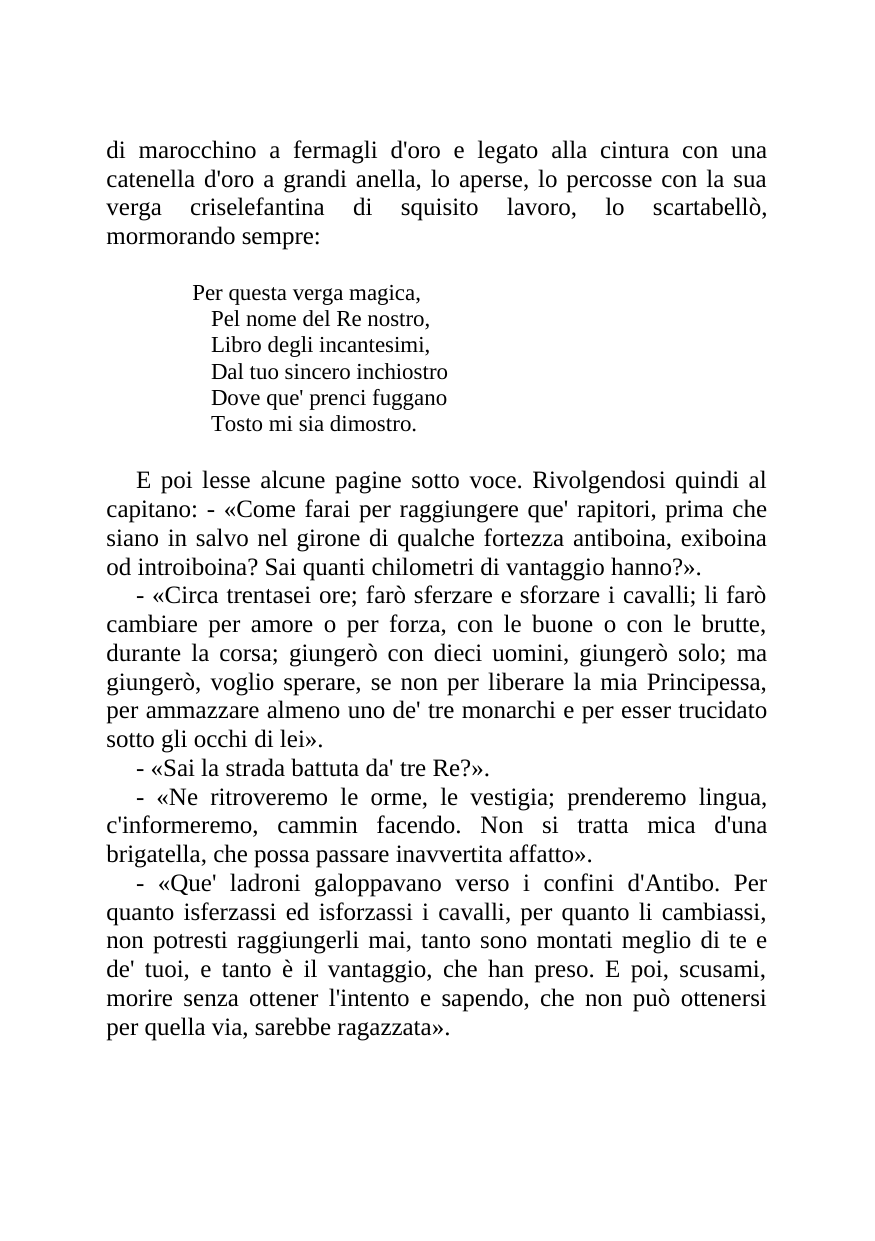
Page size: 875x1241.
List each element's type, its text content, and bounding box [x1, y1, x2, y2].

text - «Ne ritroveremo le orme, le vestigia; prenderemo lingua, c'informeremo, cammin facendo. Non si tratta mica d'una brigatella, che possa passare inavvertita affatto». [106, 782, 768, 868]
text - «Sai la strada battuta da' tre Re?». [106, 753, 768, 782]
text Pel nome del Re nostro, [181, 305, 768, 331]
text E poi lesse alcune pagine sotto voce. Rivolgendosi quindi al capitano: - «Come farai per raggiungere que' rapitori, prima che siano in salvo nel girone di qualche fortezza antiboina, exiboina od introiboina? Sai quanti chilometri di vantaggio hanno?». [106, 466, 768, 581]
text di marocchino a fermagli d'oro e legato alla cintura con una catenella d'oro a grandi anella, lo aperse, lo percosse con la sua verga criselefantina di squisito lavoro, lo scartabellò, mormorando sempre: [106, 135, 768, 250]
text Libro degli incantesimi, [181, 331, 768, 358]
text Dal tuo sincero inchiostro [181, 358, 768, 384]
text Tosto mi sia dimostro. [181, 411, 768, 437]
text - «Circa trentasei ore; farò sferzare e sforzare i cavalli; li farò cambiare per amore o per forza, con le buone o con le brutte, durante la corsa; giungerò con dieci uomini, giungerò solo; ma giungerò, voglio sperare, se non per liberare la mia Principessa, per ammazzare almeno uno de' tre monarchi e per esser trucidato sotto gli occhi di lei». [106, 581, 768, 753]
text Dove que' prenci fuggano [181, 384, 768, 411]
text - «Que' ladroni galoppavano verso i confini d'Antibo. Per quanto isferzassi ed isforzassi i cavalli, per quanto li cambiassi, non potresti raggiungerli mai, tanto sono montati meglio di te e de' tuoi, e tanto è il vantaggio, che han preso. E poi, scusami, morire senza ottener l'intento e sapendo, che non può ottenersi per quella via, sarebbe ragazzata». [106, 868, 768, 1041]
text Per questa verga magica, [162, 279, 768, 305]
